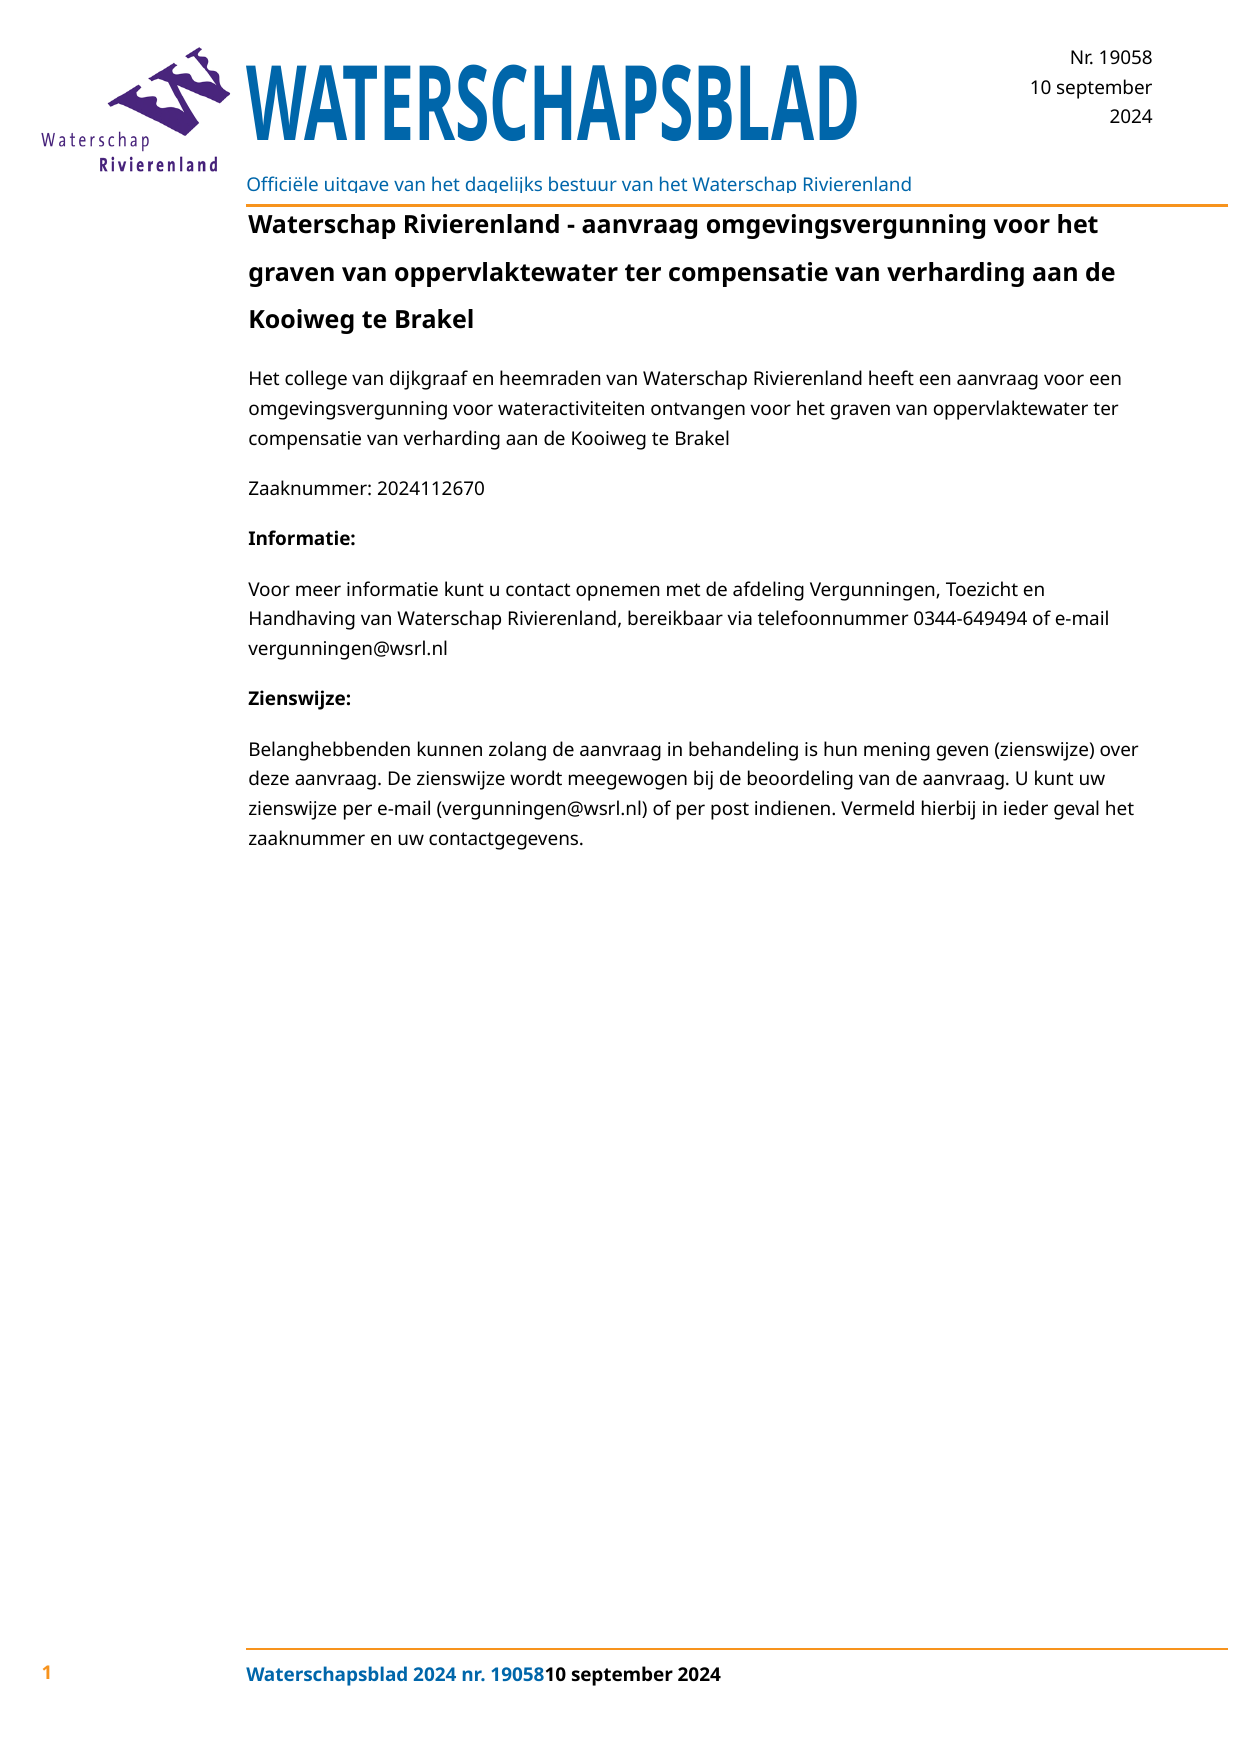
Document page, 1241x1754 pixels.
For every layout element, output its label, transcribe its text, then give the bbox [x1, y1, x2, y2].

text Informatie: [248, 526, 1152, 551]
text Zaaknummer: 2024112670 [248, 475, 1152, 501]
text Het college van dijkgraaf en heemraden van Waterschap Rivierenland heeft een aanvraag voor een omgevingsvergunning voor wateractiviteiten ontvangen voor het graven van oppervlaktewater ter compensatie van verharding aan de Kooiweg te Brakel [248, 366, 1152, 450]
picture [41, 47, 231, 172]
text Waterschap Rivierenland - aanvraag omgevingsvergunning voor het graven van oppervlaktewater ter compensatie van verharding aan de Kooiweg te Brakel [248, 207, 1152, 336]
text Zienswijze: [248, 686, 1152, 711]
text Voor meer informatie kunt u contact opnemen met de afdeling Vergunningen, Toezicht en Handhaving van Waterschap Rivierenland, bereikbaar via telefoonnummer 0344-649494 of e-mail vergunningen@wsrl.nl [248, 576, 1152, 661]
text Belanghebbenden kunnen zolang de aanvraag in behandeling is hun mening geven (zienswijze) over deze aanvraag. De zienswijze wordt meegewogen bij de beoordeling van de aanvraag. U kunt uw zienswijze per e-mail (vergunningen@wsrl.nl) of per post indienen. Vermeld hierbij in ieder geval het zaaknummer en uw contactgegevens. [248, 736, 1152, 850]
